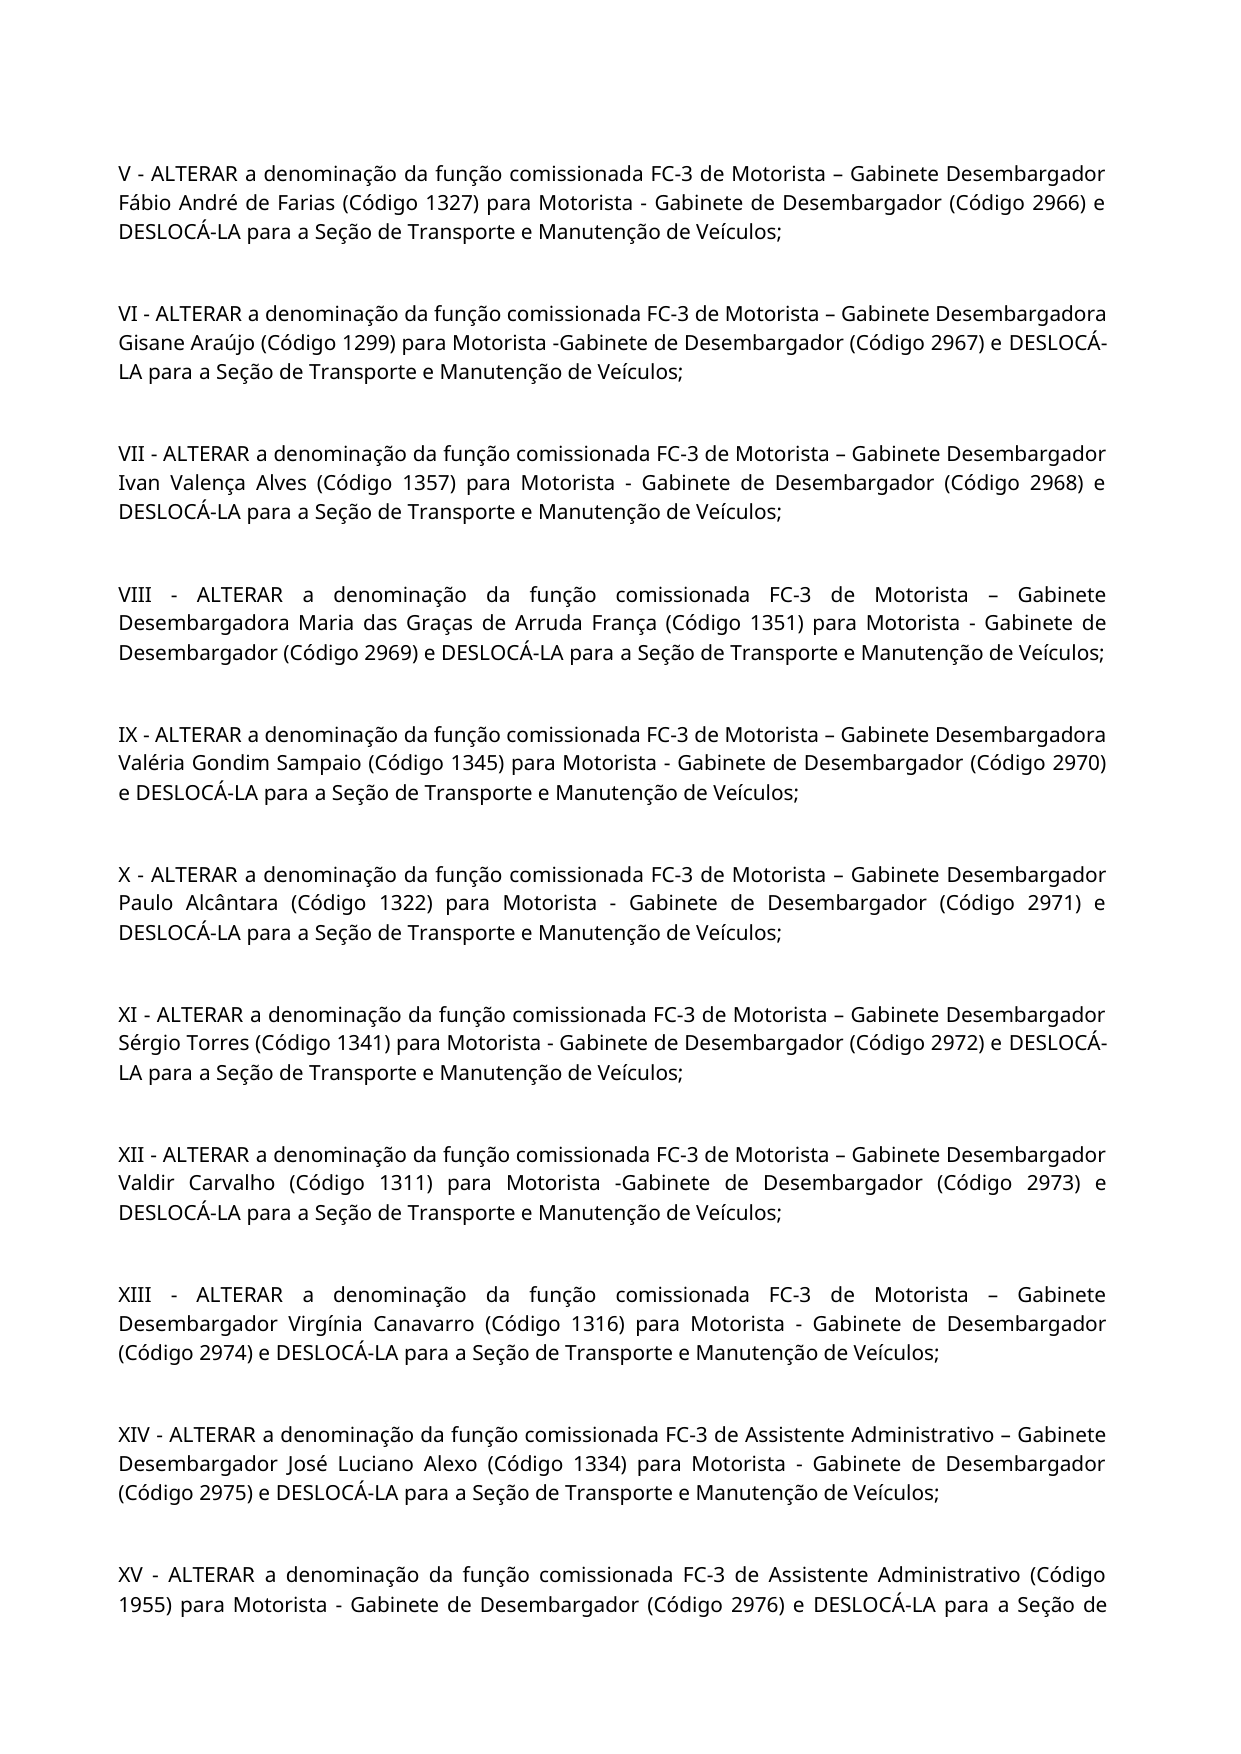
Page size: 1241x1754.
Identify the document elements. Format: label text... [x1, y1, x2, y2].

text XIV - ALTERAR a denominação da função comissionada FC-3 de Assistente Administrativo – Gabinete Desembargador José Luciano Alexo (Código 1334) para Motorista - Gabinete de Desembargador (Código 2975) e DESLOCÁ-LA para a Seção de Transporte e Manutenção de Veículos; [118, 1420, 1107, 1507]
text IX - ALTERAR a denominação da função comissionada FC-3 de Motorista – Gabinete Desembargadora Valéria Gondim Sampaio (Código 1345) para Motorista - Gabinete de Desembargador (Código 2970) e DESLOCÁ-LA para a Seção de Transporte e Manutenção de Veículos; [118, 720, 1107, 806]
text XIII - ALTERAR a denominação da função comissionada FC-3 de Motorista – Gabinete Desembargador Virgínia Canavarro (Código 1316) para Motorista - Gabinete de Desembargador (Código 2974) e DESLOCÁ-LA para a Seção de Transporte e Manutenção de Veículos; [118, 1280, 1107, 1367]
text VII - ALTERAR a denominação da função comissionada FC-3 de Motorista – Gabinete Desembargador Ivan Valença Alves (Código 1357) para Motorista - Gabinete de Desembargador (Código 2968) e DESLOCÁ-LA para a Seção de Transporte e Manutenção de Veículos; [118, 439, 1107, 526]
text XI - ALTERAR a denominação da função comissionada FC-3 de Motorista – Gabinete Desembargador Sérgio Torres (Código 1341) para Motorista - Gabinete de Desembargador (Código 2972) e DESLOCÁ-LA para a Seção de Transporte e Manutenção de Veículos; [118, 1000, 1107, 1086]
text XII - ALTERAR a denominação da função comissionada FC-3 de Motorista – Gabinete Desembargador Valdir Carvalho (Código 1311) para Motorista -Gabinete de Desembargador (Código 2973) e DESLOCÁ-LA para a Seção de Transporte e Manutenção de Veículos; [118, 1140, 1107, 1226]
text VI - ALTERAR a denominação da função comissionada FC-3 de Motorista – Gabinete Desembargadora Gisane Araújo (Código 1299) para Motorista -Gabinete de Desembargador (Código 2967) e DESLOCÁ-LA para a Seção de Transporte e Manutenção de Veículos; [118, 299, 1107, 386]
text X - ALTERAR a denominação da função comissionada FC-3 de Motorista – Gabinete Desembargador Paulo Alcântara (Código 1322) para Motorista - Gabinete de Desembargador (Código 2971) e DESLOCÁ-LA para a Seção de Transporte e Manutenção de Veículos; [118, 860, 1107, 946]
text VIII - ALTERAR a denominação da função comissionada FC-3 de Motorista – Gabinete Desembargadora Maria das Graças de Arruda França (Código 1351) para Motorista - Gabinete de Desembargador (Código 2969) e DESLOCÁ-LA para a Seção de Transporte e Manutenção de Veículos; [118, 580, 1107, 666]
text V - ALTERAR a denominação da função comissionada FC-3 de Motorista – Gabinete Desembargador Fábio André de Farias (Código 1327) para Motorista - Gabinete de Desembargador (Código 2966) e DESLOCÁ-LA para a Seção de Transporte e Manutenção de Veículos; [118, 159, 1107, 246]
text XV - ALTERAR a denominação da função comissionada FC-3 de Assistente Administrativo (Código 1955) para Motorista - Gabinete de Desembargador (Código 2976) e DESLOCÁ-LA para a Seção de [118, 1560, 1107, 1618]
